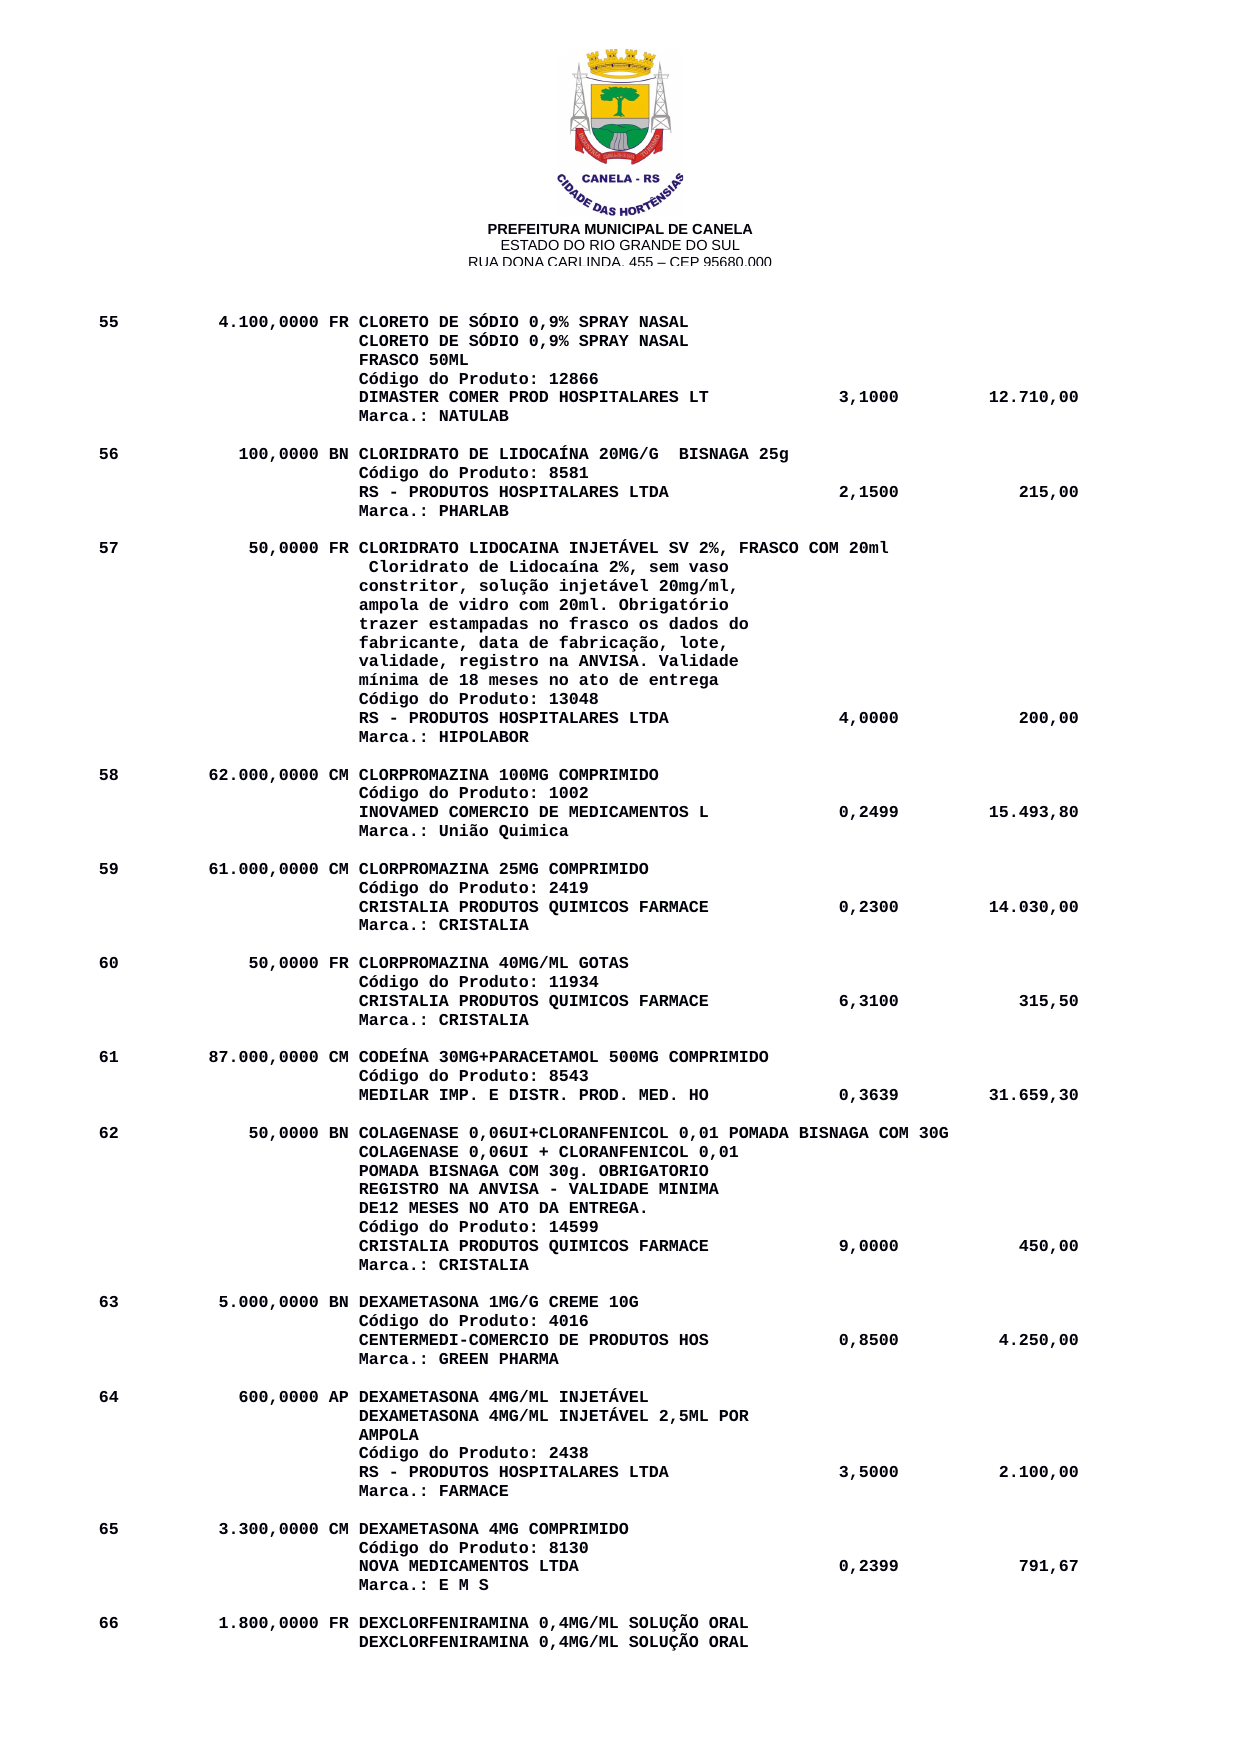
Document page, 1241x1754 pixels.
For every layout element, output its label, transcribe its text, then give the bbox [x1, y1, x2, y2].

picture [557, 49, 684, 216]
text 55 4.100,0000 FR CLORETO DE SÓDIO 0,9% SPRAY NASAL CLORETO DE SÓDIO 0,9% SPRAY NASAL FRASCO 50ML Código do Produto: 12866 DIMASTER COMER PROD HOSPITALARES LT 3,1000 12.710,00 Marca.: NATULAB 56 100,0000 BN CLORIDRATO DE LIDOCAÍNA 20MG/G BISNAGA 25g Código do Produto: 8581 RS - PRODUTOS HOSPITALARES LTDA 2,1500 215,00 Marca.: PHARLAB 57 50,0000 FR CLORIDRATO LIDOCAINA INJETÁVEL SV 2%, FRASCO COM 20ml Cloridrato de Lidocaína 2%, sem vaso constritor, solução injetável 20mg/ml, ampola de vidro com 20ml. Obrigatório trazer estampadas no frasco os dados do fabricante, data de fabricação, lote, validade, registro na ANVISA. Validade mínima de 18 meses no ato de entrega Código do Produto: 13048 RS - PRODUTOS HOSPITALARES LTDA 4,0000 200,00 Marca.: HIPOLABOR 58 62.000,0000 CM CLORPROMAZINA 100MG COMPRIMIDO Código do Produto: 1002 INOVAMED COMERCIO DE MEDICAMENTOS L 0,2499 15.493,80 Marca.: União Quimica 59 61.000,0000 CM CLORPROMAZINA 25MG COMPRIMIDO Código do Produto: 2419 CRISTALIA PRODUTOS QUIMICOS FARMACE 0,2300 14.030,00 Marca.: CRISTALIA 60 50,0000 FR CLORPROMAZINA 40MG/ML GOTAS Código do Produto: 11934 CRISTALIA PRODUTOS QUIMICOS FARMACE 6,3100 315,50 Marca.: CRISTALIA 61 87.000,0000 CM CODEÍNA 30MG+PARACETAMOL 500MG COMPRIMIDO Código do Produto: 8543 MEDILAR IMP. E DISTR. PROD. MED. HO 0,3639 31.659,30 62 50,0000 BN COLAGENASE 0,06UI+CLORANFENICOL 0,01 POMADA BISNAGA COM 30G COLAGENASE 0,06UI + CLORANFENICOL 0,01 POMADA BISNAGA COM 30g. OBRIGATORIO REGISTRO NA ANVISA - VALIDADE MINIMA DE12 MESES NO ATO DA ENTREGA. Código do Produto: 14599 CRISTALIA PRODUTOS QUIMICOS FARMACE 9,0000 450,00 Marca.: CRISTALIA 63 5.000,0000 BN DEXAMETASONA 1MG/G CREME 10G Código do Produto: 4016 CENTERMEDI-COMERCIO DE PRODUTOS HOS 0,8500 4.250,00 Marca.: GREEN PHARMA 64 600,0000 AP DEXAMETASONA 4MG/ML INJETÁVEL DEXAMETASONA 4MG/ML INJETÁVEL 2,5ML POR AMPOLA Código do Produto: 2438 RS - PRODUTOS HOSPITALARES LTDA 3,5000 2.100,00 Marca.: FARMACE 65 3.300,0000 CM DEXAMETASONA 4MG COMPRIMIDO Código do Produto: 8130 NOVA MEDICAMENTOS LTDA 0,2399 791,67 Marca.: E M S 66 1.800,0000 FR DEXCLORFENIRAMINA 0,4MG/ML SOLUÇÃO ORAL DEXCLORFENIRAMINA 0,4MG/ML SOLUÇÃO ORAL [88, 295, 1152, 1652]
